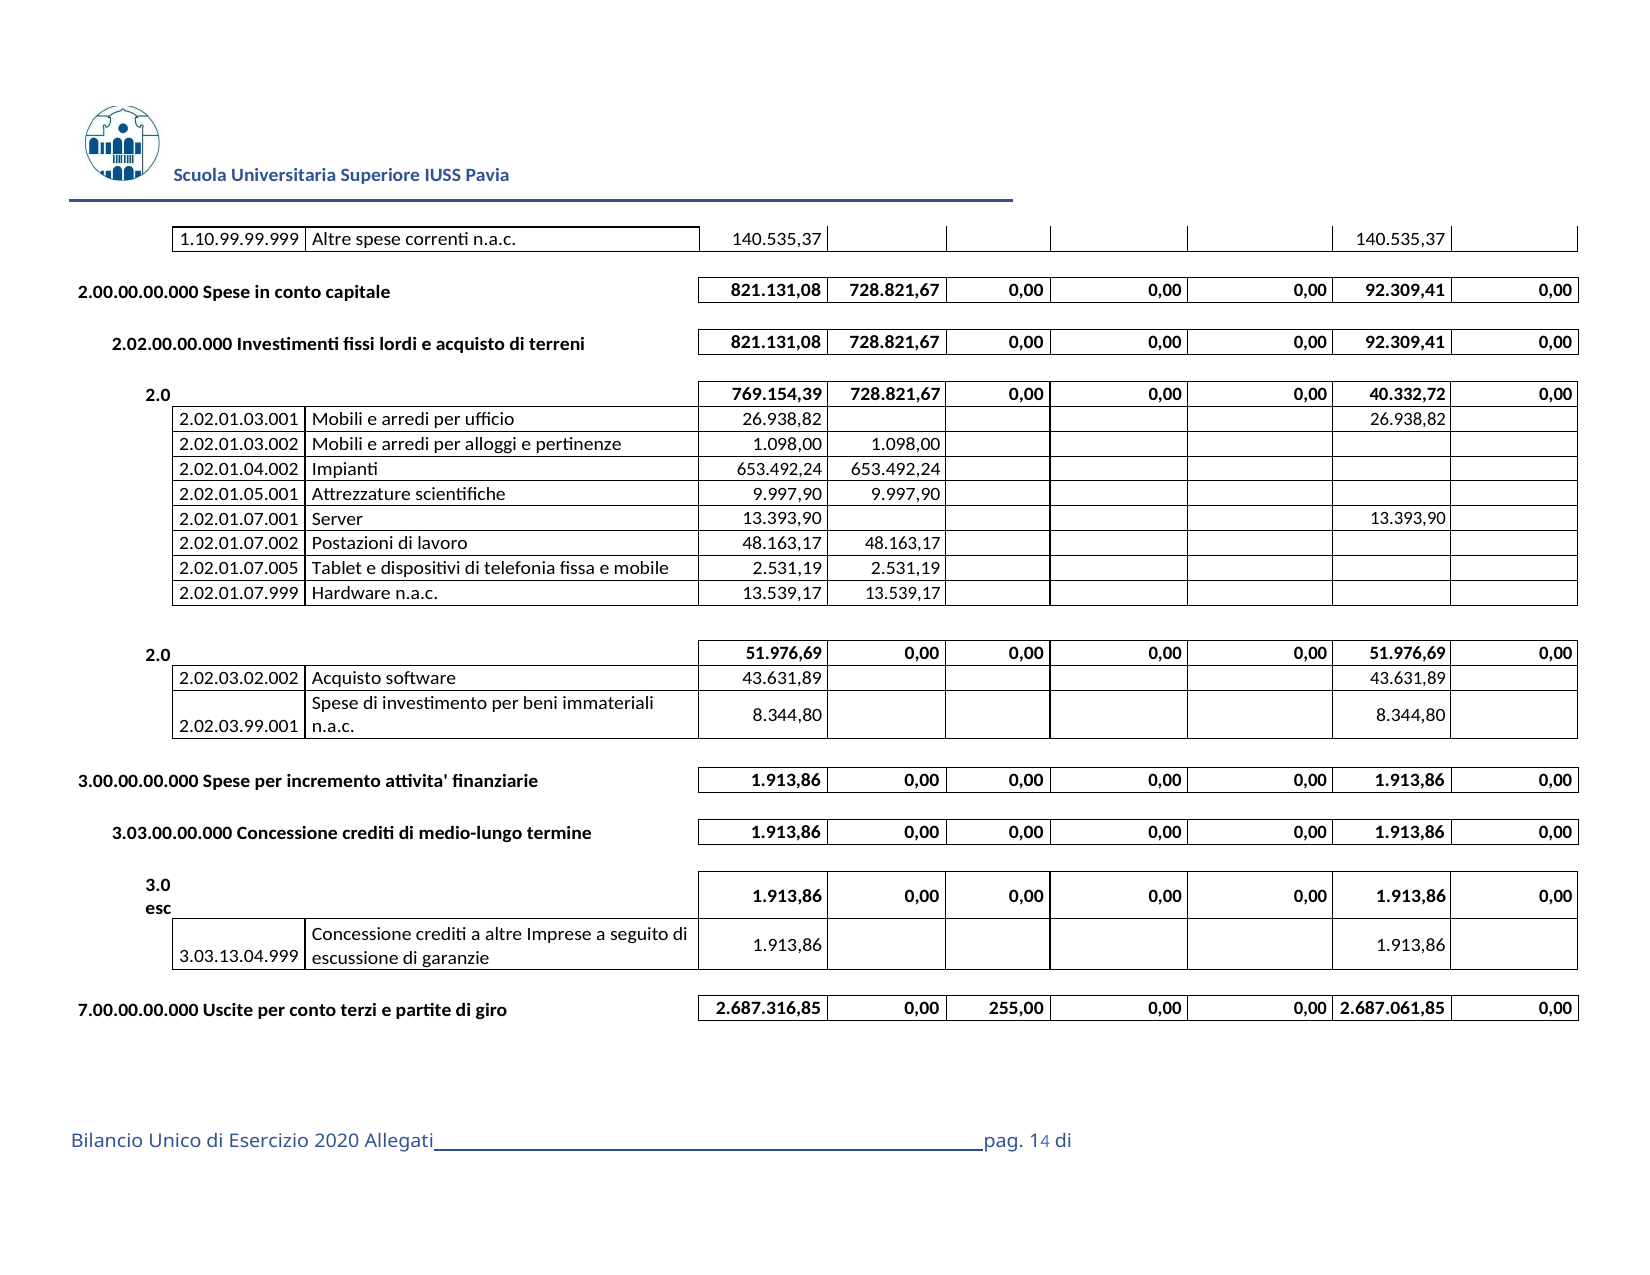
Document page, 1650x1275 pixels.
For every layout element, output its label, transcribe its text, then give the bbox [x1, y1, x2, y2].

table_cell Impianti [306, 457, 698, 480]
table_cell [1451, 481, 1577, 505]
table_header 728.821,67 [828, 278, 946, 302]
table_cell 2.02.01.07.002 [173, 531, 304, 555]
table_header 728.821,67 [828, 382, 945, 406]
table_header 1.913,86 [1333, 872, 1450, 918]
table_cell 1.098,00 [699, 432, 827, 456]
table_cell [1451, 407, 1577, 431]
table_cell [1333, 531, 1450, 555]
table_cell 13.539,17 [828, 581, 945, 604]
table_header 0,00 [1051, 641, 1187, 665]
table_cell [1051, 666, 1187, 690]
table_cell Tablet e dispositivi di telefonia fissa e mobile [306, 556, 698, 580]
table_header 51.976,69 [1333, 641, 1450, 665]
table_header 51.976,69 [699, 641, 827, 665]
table_header 0,00 [1051, 278, 1187, 302]
table_header 0,00 [1188, 641, 1332, 665]
text 2.02.03.00.000 Beni immateriali [145, 640, 172, 690]
table_cell [946, 432, 1049, 456]
table_cell Hardware n.a.c. [306, 581, 698, 604]
table_cell [946, 556, 1049, 580]
table_cell [946, 407, 1049, 431]
table_cell 48.163,17 [828, 531, 945, 555]
table_cell [1051, 581, 1187, 604]
table_header 821.131,08 [699, 330, 827, 354]
table_cell 8.344,80 [699, 691, 827, 738]
table_cell 2.02.01.03.001 [173, 407, 304, 431]
table_cell 2.02.01.07.999 [173, 581, 304, 604]
table_header 0,00 [1188, 820, 1332, 843]
text 3.00.00.00.000 Spese per incremento attivita' finanziarie 3.03.00.00.000 Concessione crediti di medio-lungo termine [78, 770, 658, 844]
table_header 0,00 [1452, 996, 1578, 1020]
table_cell [1333, 432, 1450, 456]
table_cell [1188, 691, 1332, 738]
table_cell 9.997,90 [699, 481, 827, 505]
table_cell [946, 581, 1049, 604]
table_cell [1051, 556, 1187, 580]
table_header 0,00 [1188, 382, 1332, 406]
table_cell 2.02.01.04.002 [173, 457, 304, 480]
table_header 0,00 [947, 820, 1050, 843]
table_header 2.687.061,85 [1333, 996, 1451, 1020]
table_cell [946, 666, 1049, 690]
table_header [947, 226, 1050, 251]
table_header 0,00 [947, 278, 1050, 302]
table_cell Postazioni di lavoro [306, 531, 698, 555]
table_cell [1451, 531, 1577, 555]
table_cell [1188, 581, 1332, 604]
table_cell [1188, 432, 1332, 456]
table_header 2.687.316,85 [699, 996, 827, 1020]
table_header 0,00 [828, 641, 945, 665]
table_cell 13.539,17 [699, 581, 827, 604]
text 2.00.00.00.000 Spese in conto capitale [78, 280, 1589, 304]
table_header [172, 871, 698, 918]
table_cell [1333, 556, 1450, 580]
table_cell [1451, 691, 1577, 738]
table_header 0,00 [1051, 996, 1187, 1020]
table_cell [946, 481, 1049, 505]
table_cell Server [306, 506, 698, 530]
table_header 728.821,67 [828, 330, 946, 354]
table_cell 2.02.03.99.001 [173, 691, 304, 738]
table_cell 2.02.03.02.002 [173, 666, 304, 690]
table_cell 2.531,19 [699, 556, 827, 580]
table_cell [828, 919, 945, 969]
table_cell 48.163,17 [699, 531, 827, 555]
table_header 140.535,37 [700, 226, 827, 251]
table_cell [1051, 919, 1187, 969]
table_header 92.309,41 [1333, 330, 1451, 354]
table_cell 43.631,89 [1333, 666, 1450, 690]
table_cell [1451, 919, 1577, 969]
table_header 1.913,86 [699, 820, 827, 843]
table_cell [1188, 506, 1332, 530]
table_cell [1188, 457, 1332, 480]
table_cell [1051, 481, 1187, 505]
table_cell Spese di investimento per beni immateriali n.a.c. [306, 691, 698, 738]
table_header 0,00 [1452, 820, 1578, 843]
table_header 0,00 [828, 872, 945, 918]
table_cell [1333, 581, 1450, 604]
table_cell 1.913,86 [699, 919, 827, 969]
table_cell [1188, 919, 1332, 969]
table_header 0,00 [1452, 768, 1578, 792]
table_header 821.131,08 [699, 278, 827, 302]
table_header 1.913,86 [699, 872, 827, 918]
table_cell [1051, 506, 1187, 530]
table_header 140.535,37 [1333, 226, 1451, 251]
table_cell 1.913,86 [1333, 919, 1450, 969]
table_cell 653.492,24 [699, 457, 827, 480]
table_cell [1051, 691, 1187, 738]
table_header [1188, 226, 1332, 251]
table_header 0,00 [947, 330, 1050, 354]
table_header 0,00 [946, 382, 1049, 406]
table_cell 3.03.13.04.999 [173, 919, 304, 969]
table_cell [1451, 666, 1577, 690]
table_cell [1451, 556, 1577, 580]
table_cell Acquisto software [306, 666, 698, 690]
table_header 92.309,41 [1333, 278, 1451, 302]
table_header 0,00 [1188, 278, 1332, 302]
table_header 1.913,86 [1333, 768, 1451, 792]
table_header 0,00 [946, 872, 1049, 918]
text 2.02.00.00.000 Investimenti fissi lordi e acquisto di terreni 2.02.01.00.000 Beni materiali [112, 332, 658, 431]
table_cell Concessione crediti a altre Imprese a seguito di escussione di garanzie [306, 919, 698, 969]
table_cell 9.997,90 [828, 481, 945, 505]
table_header 0,00 [1051, 820, 1187, 843]
table_header 1.10.99.99.999 [173, 228, 305, 251]
text 2.02.03.00.000 Beni immateriali [171, 640, 1589, 742]
table_header Altre spese correnti n.a.c. [306, 228, 699, 251]
table_header 40.332,72 [1333, 382, 1450, 406]
table_header 0,00 [1188, 768, 1332, 792]
table_header [172, 640, 698, 665]
table_header 1.913,86 [1333, 820, 1451, 843]
table_cell [1188, 556, 1332, 580]
table_header 0,00 [1188, 330, 1332, 354]
table_header 0,00 [1051, 382, 1187, 406]
table_header 0,00 [1451, 641, 1577, 665]
text 2.02.00.00.000 Investimenti fissi lordi e acquisto di terreni 2.02.01.00.000 Beni materiali [171, 381, 1579, 615]
table_header [828, 226, 946, 251]
table_header 0,00 [1451, 872, 1577, 918]
table_cell [1051, 531, 1187, 555]
table_header 0,00 [1188, 996, 1332, 1020]
table_cell 2.02.01.07.001 [173, 506, 304, 530]
table_header 0,00 [946, 641, 1049, 665]
table_cell [1333, 457, 1450, 480]
table_header 0,00 [1051, 768, 1187, 792]
table_cell Mobili e arredi per ufficio [306, 407, 698, 431]
table_header 0,00 [947, 768, 1050, 792]
table_cell [828, 666, 945, 690]
table_header 0,00 [1188, 872, 1332, 918]
table_cell [1188, 666, 1332, 690]
table_cell Attrezzature scientifiche [306, 481, 698, 505]
table_header 0,00 [828, 820, 946, 843]
table_cell [1451, 457, 1577, 480]
table_cell 13.393,90 [1333, 506, 1450, 530]
table_cell 653.492,24 [828, 457, 945, 480]
table_cell [1451, 506, 1577, 530]
table_header [1452, 226, 1577, 251]
table_cell [1451, 432, 1577, 456]
table_cell 26.938,82 [699, 407, 827, 431]
table_cell [946, 919, 1049, 969]
table_cell [828, 506, 945, 530]
table_cell [1188, 481, 1332, 505]
table_cell 2.02.01.03.002 [173, 432, 304, 456]
table_header 0,00 [1452, 278, 1578, 302]
table_cell [1333, 481, 1450, 505]
table_cell 2.531,19 [828, 556, 945, 580]
table_cell 43.631,89 [699, 666, 827, 690]
table_cell [1188, 407, 1332, 431]
table_header 769.154,39 [699, 382, 827, 406]
table_cell [1451, 581, 1577, 604]
table_header 0,00 [828, 996, 946, 1020]
table_cell 1.098,00 [828, 432, 945, 456]
table_cell [1051, 457, 1187, 480]
table_cell 2.02.01.07.005 [173, 556, 304, 580]
table_cell [946, 457, 1049, 480]
table_header 0,00 [1451, 382, 1577, 406]
table_cell [946, 691, 1049, 738]
table_cell [1051, 407, 1187, 431]
table_cell [828, 691, 945, 738]
table_cell [828, 407, 945, 431]
text 7.00.00.00.000 Uscite per conto terzi e partite di giro [78, 998, 1589, 1022]
table_cell [946, 506, 1049, 530]
table_header 1.913,86 [699, 768, 827, 792]
table_cell 8.344,80 [1333, 691, 1450, 738]
table_header 0,00 [1051, 330, 1187, 354]
table_header 0,00 [1452, 330, 1578, 354]
table_cell [946, 531, 1049, 555]
table_header [172, 381, 698, 406]
table_cell 26.938,82 [1333, 407, 1450, 431]
table_cell [1051, 432, 1187, 456]
table_cell 2.02.01.05.001 [173, 481, 304, 505]
table_header [1051, 226, 1187, 251]
table_header 0,00 [828, 768, 946, 792]
table_cell 13.393,90 [699, 506, 827, 530]
table_cell Mobili e arredi per alloggi e pertinenze [306, 432, 698, 456]
table_header 0,00 [1051, 872, 1187, 918]
table_header 255,00 [947, 996, 1050, 1020]
table_cell [1188, 531, 1332, 555]
